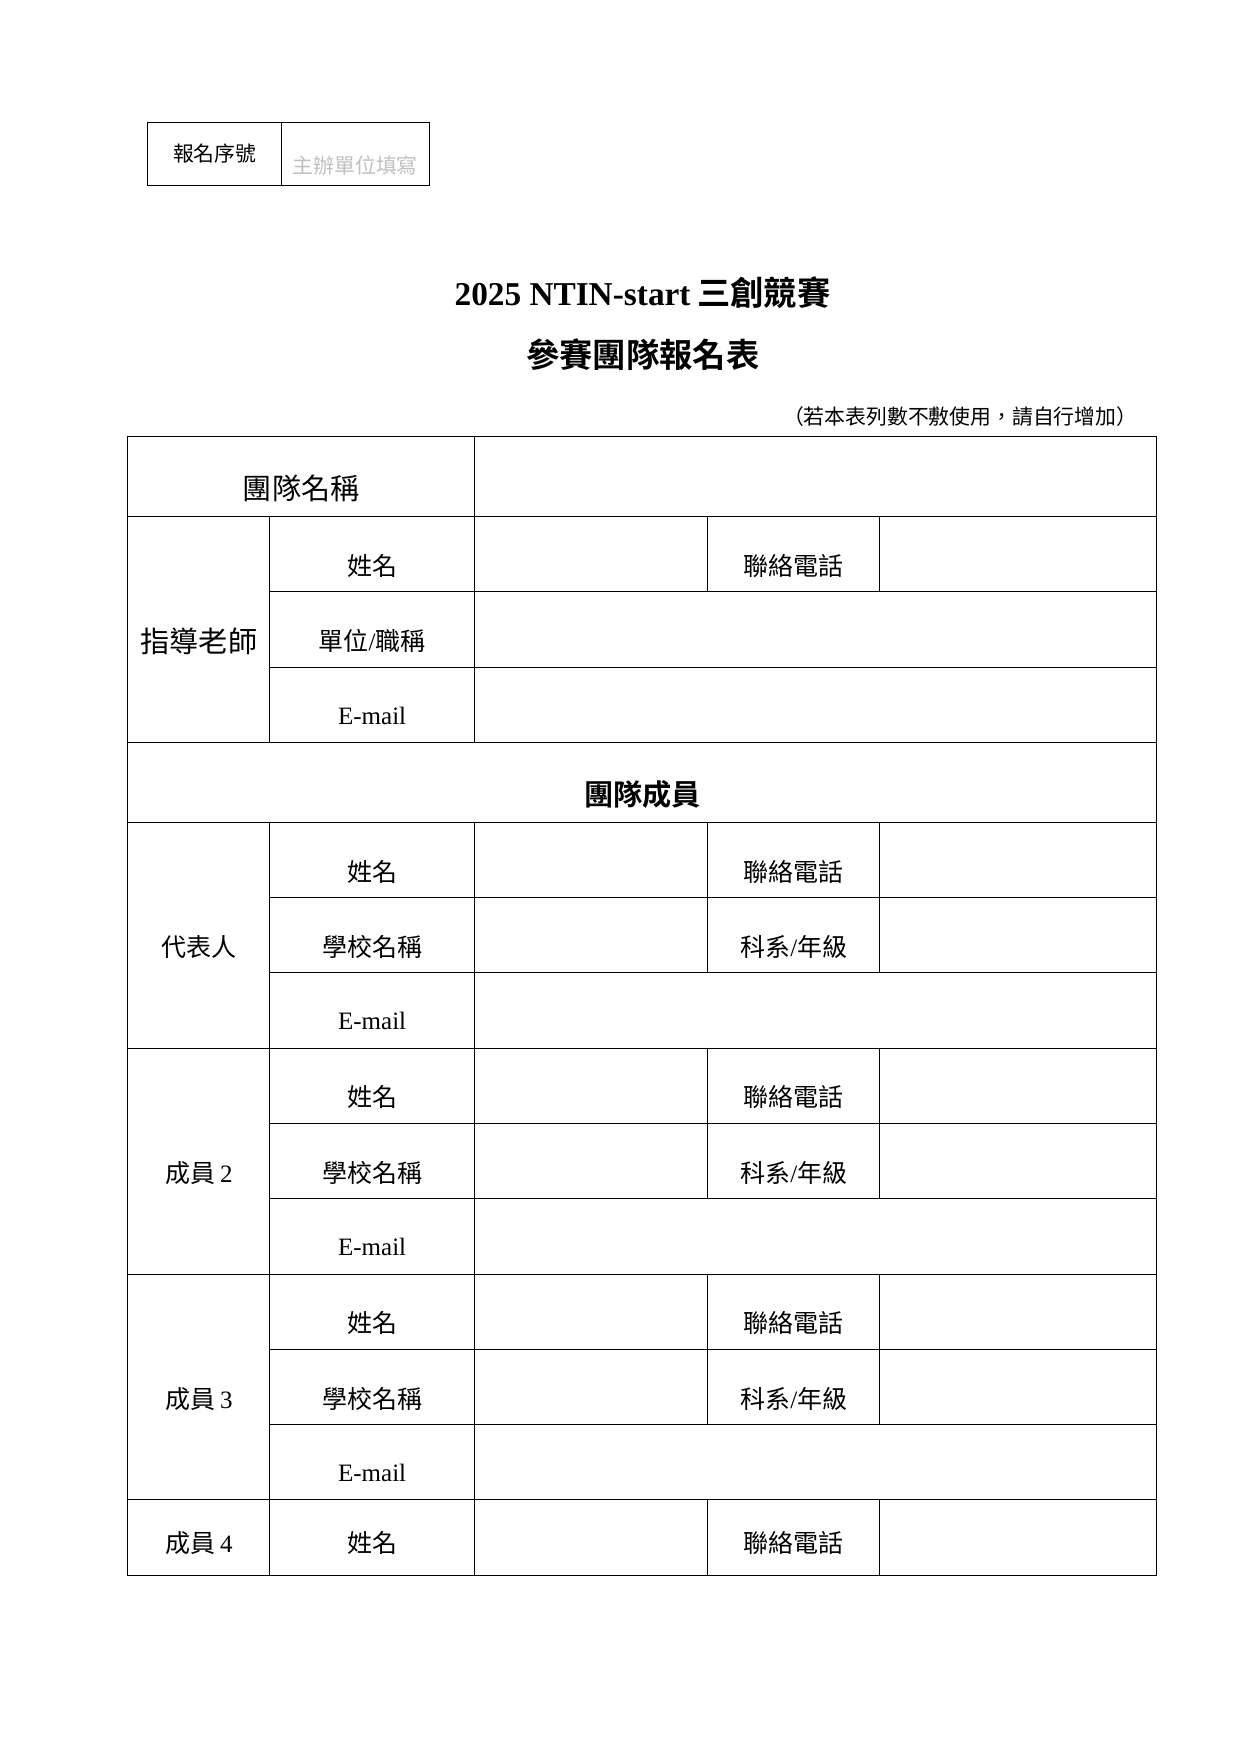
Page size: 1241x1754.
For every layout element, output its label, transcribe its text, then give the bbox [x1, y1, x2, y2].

table_cell 成員3 [128, 1275, 269, 1499]
text （若本表列數不敷使用，請自行增加） [148, 374, 1137, 436]
table_cell [880, 1124, 1156, 1198]
table_cell 姓名 [270, 823, 474, 897]
table_cell [475, 1049, 707, 1123]
table_cell [880, 823, 1156, 897]
table_cell 聯絡電話 [708, 823, 879, 897]
table_header [475, 437, 1156, 516]
table_cell 聯絡電話 [708, 1275, 879, 1349]
table_cell [880, 517, 1156, 591]
table_cell 成員4 [128, 1500, 269, 1575]
table_cell [880, 1500, 1156, 1575]
table_cell E-mail [270, 1425, 474, 1499]
table_cell E-mail [270, 973, 474, 1047]
text 參賽團隊報名表 [148, 311, 1137, 374]
table_cell [880, 1350, 1156, 1424]
table_header 團隊名稱 [128, 437, 474, 516]
table_cell 聯絡電話 [708, 1049, 879, 1123]
table_cell 單位/職稱 [270, 592, 474, 667]
table_header 主辦單位填寫 [282, 123, 429, 185]
table_cell 學校名稱 [270, 898, 474, 972]
table_cell 指導老師 [128, 517, 269, 742]
table_cell 代表人 [128, 823, 269, 1047]
table_cell [880, 1049, 1156, 1123]
table_cell [475, 823, 707, 897]
table_cell [475, 668, 1156, 742]
table_cell 聯絡電話 [708, 517, 879, 591]
table_cell [475, 517, 707, 591]
table_cell [475, 1275, 707, 1349]
table_cell 聯絡電話 [708, 1500, 879, 1575]
table_cell 科系/年級 [708, 1350, 879, 1424]
table_cell 團隊成員 [128, 743, 1156, 822]
table_cell 姓名 [270, 517, 474, 591]
table_cell 姓名 [270, 1500, 474, 1575]
table_cell 學校名稱 [270, 1124, 474, 1198]
table_cell [880, 1275, 1156, 1349]
table_cell 姓名 [270, 1275, 474, 1349]
table_cell 學校名稱 [270, 1350, 474, 1424]
table_cell [880, 898, 1156, 972]
table_cell [475, 592, 1156, 667]
table_cell [475, 1350, 707, 1424]
table_cell 成員2 [128, 1049, 269, 1273]
text 2025 NTIN-start三創競賽 [148, 249, 1137, 311]
table_cell E-mail [270, 668, 474, 742]
table_cell 科系/年級 [708, 898, 879, 972]
table_cell 姓名 [270, 1049, 474, 1123]
table_cell [475, 1124, 707, 1198]
table_cell E-mail [270, 1199, 474, 1273]
table_cell 科系/年級 [708, 1124, 879, 1198]
table_header 報名序號 [148, 123, 281, 185]
table_cell [475, 1199, 1156, 1273]
table_cell [475, 898, 707, 972]
table_cell [475, 1500, 707, 1575]
table_cell [475, 973, 1156, 1047]
table_cell [475, 1425, 1156, 1499]
